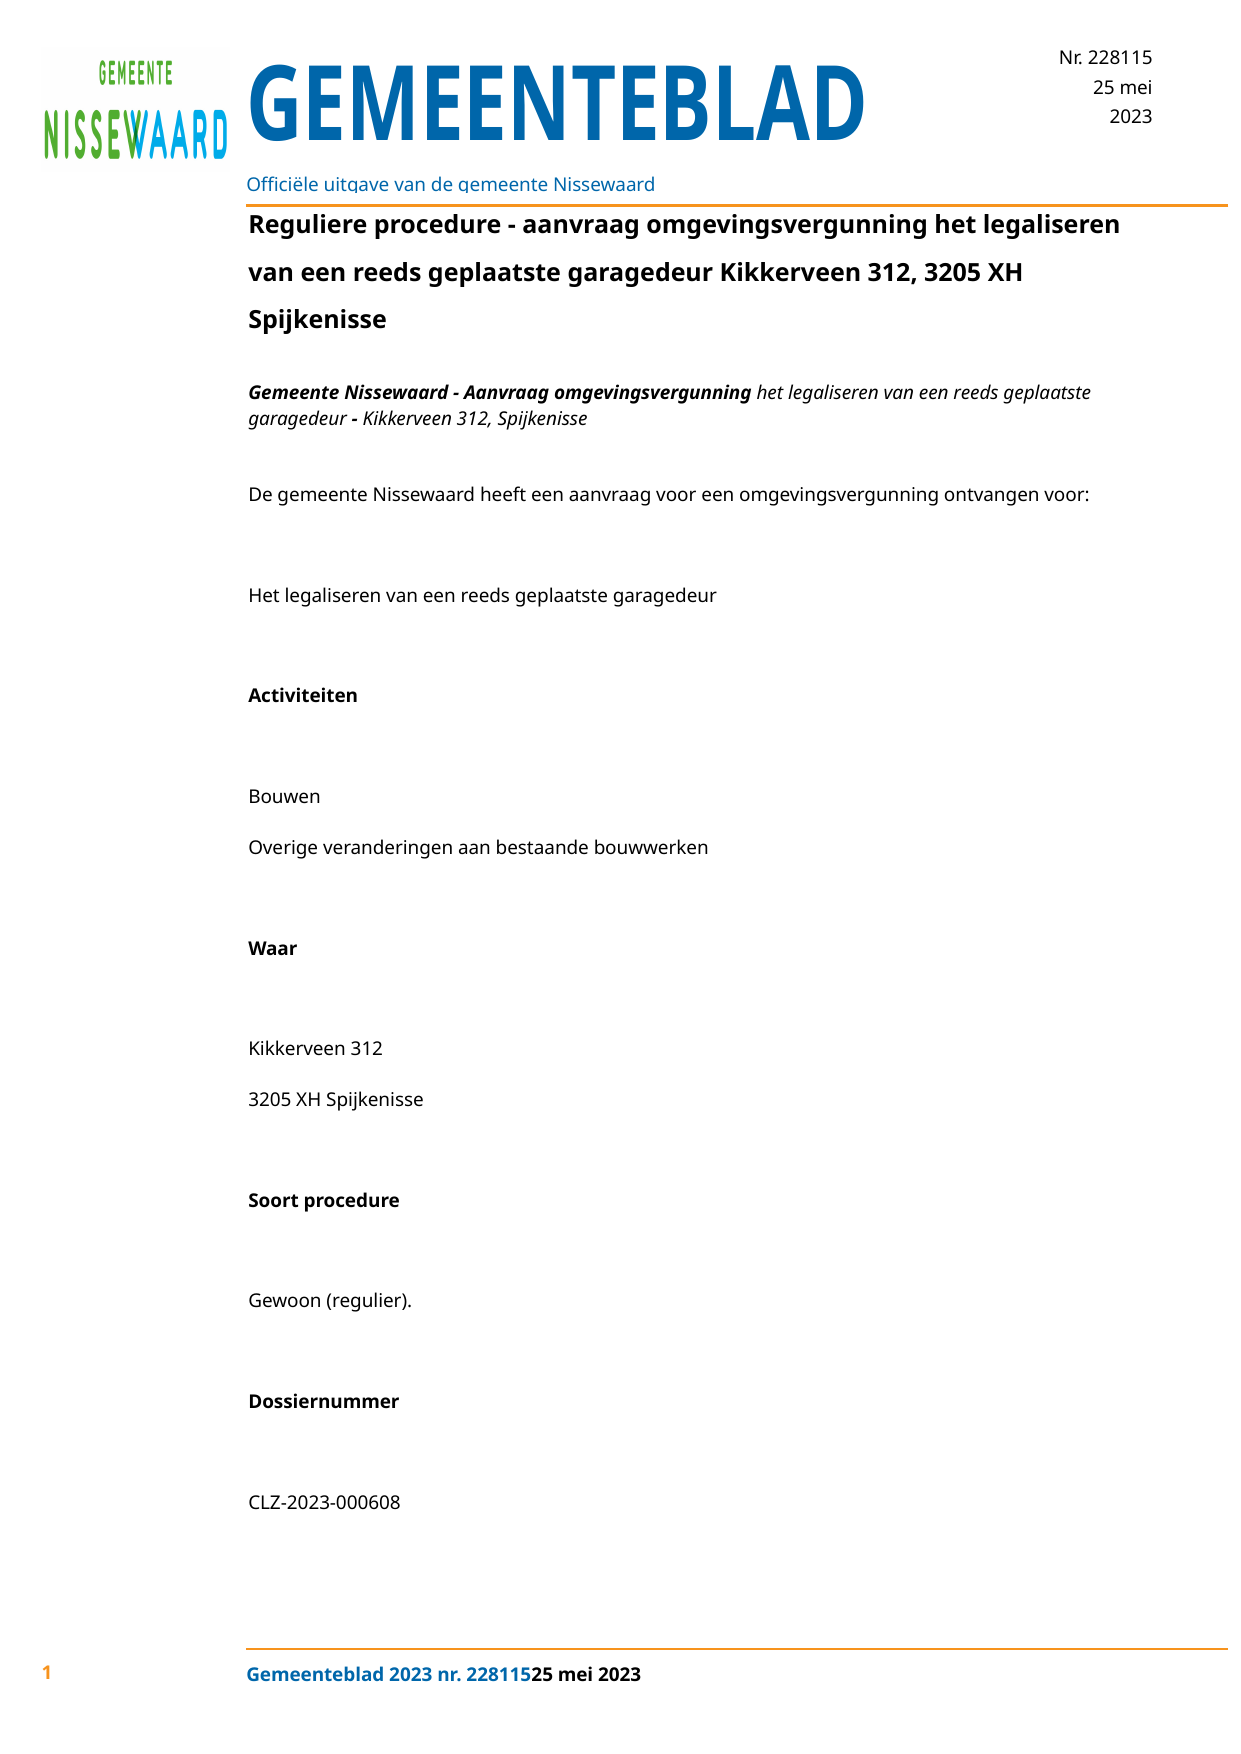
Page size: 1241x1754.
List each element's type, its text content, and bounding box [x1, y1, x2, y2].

text 3205 XH Spijkenisse [248, 1086, 1152, 1112]
text Reguliere procedure - aanvraag omgevingsvergunning het legaliseren van een reeds geplaatste garagedeur Kikkerveen 312, 3205 XH Spijkenisse [248, 207, 1152, 336]
text Dossiernummer [248, 1388, 1152, 1414]
text CLZ-2023-000608 [248, 1489, 1152, 1515]
text Gewoon (regulier). [248, 1288, 1152, 1313]
text Activiteiten [248, 683, 1152, 708]
text Gemeente Nissewaard - Aanvraag omgevingsvergunning het legaliseren van een reeds geplaatste garagedeur - Kikkerveen 312, Spijkenisse [248, 379, 1152, 431]
text Waar [248, 935, 1152, 960]
text Bouwen [248, 783, 1152, 809]
text Overige veranderingen aan bestaande bouwwerken [248, 834, 1152, 859]
text Het legaliseren van een reeds geplaatste garagedeur [248, 582, 1152, 607]
text Kikkerveen 312 [248, 1036, 1152, 1061]
text De gemeente Nissewaard heeft een aanvraag voor een omgevingsvergunning ontvangen voor: [248, 481, 1152, 507]
picture [41, 47, 231, 172]
text Soort procedure [248, 1187, 1152, 1212]
